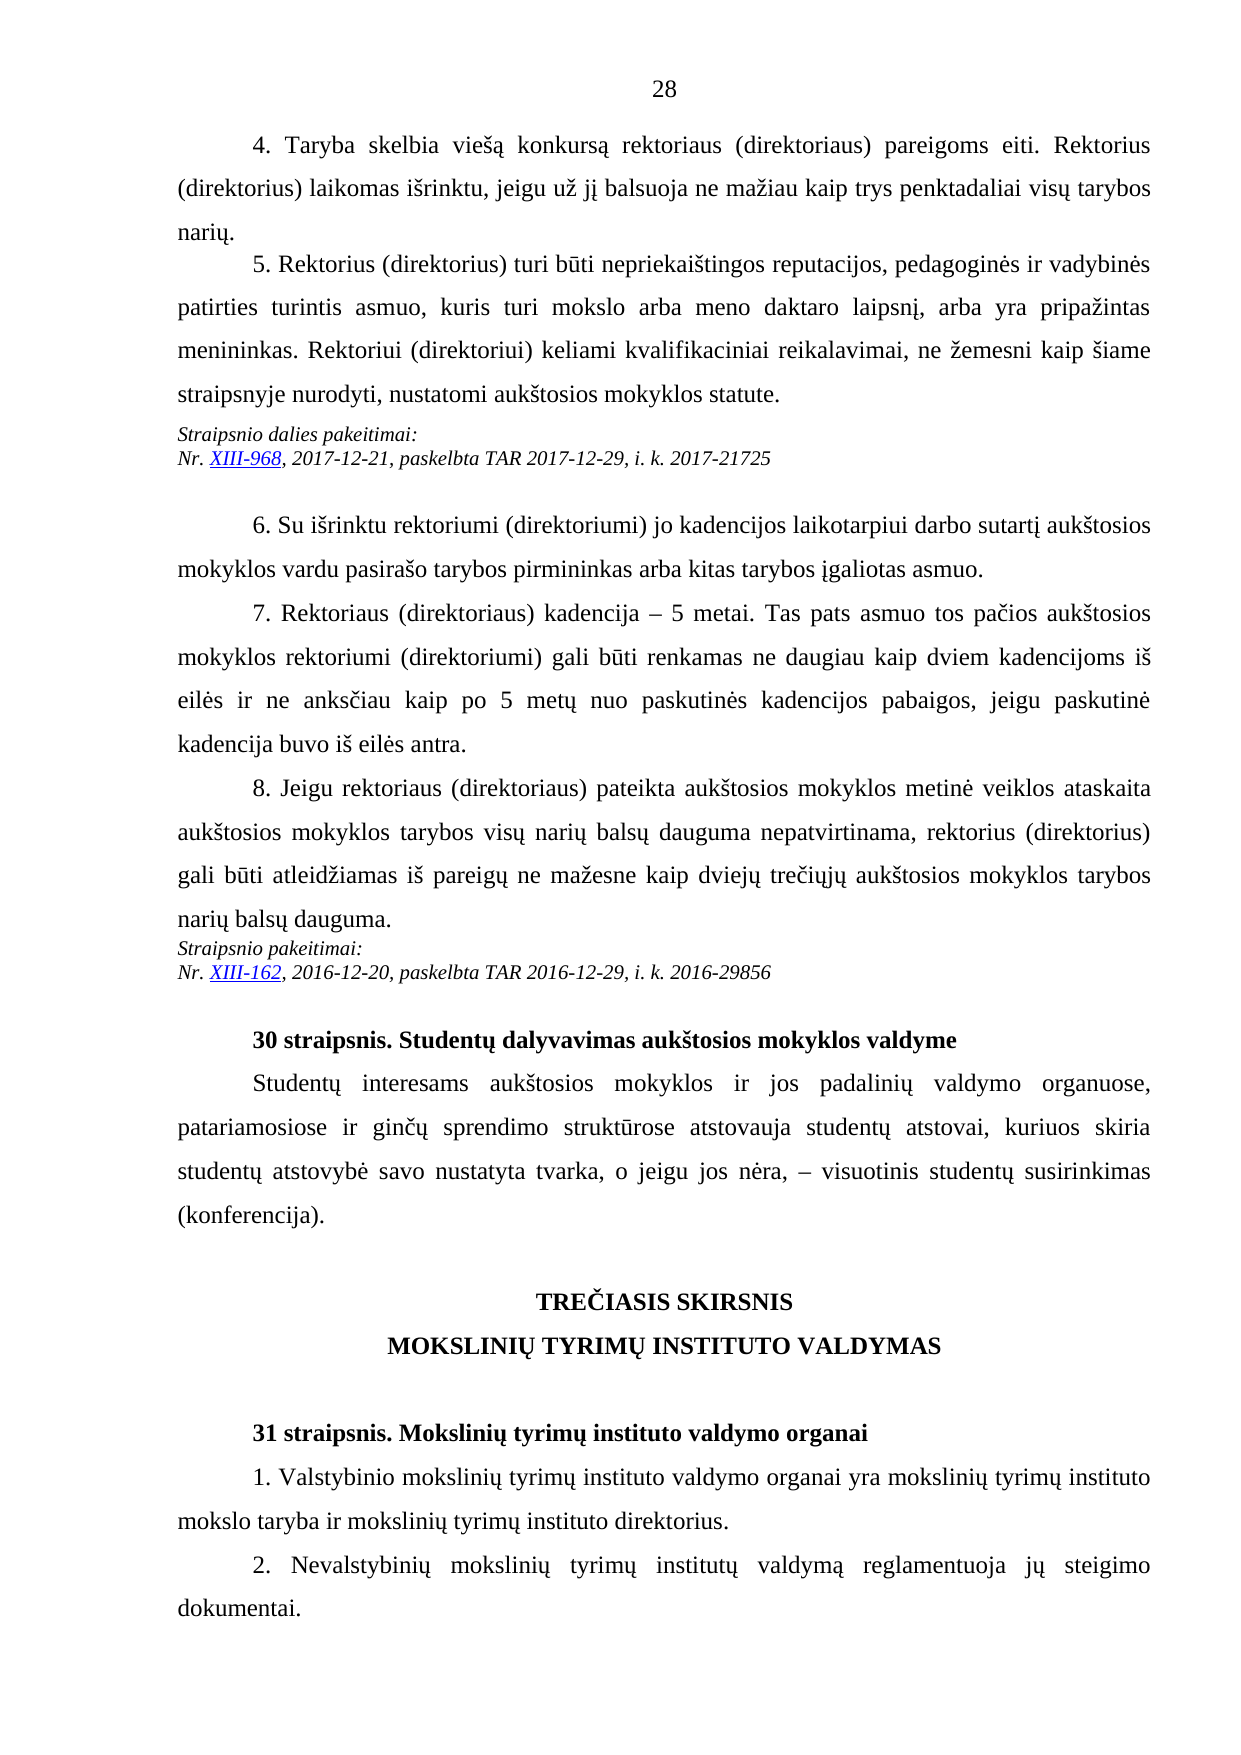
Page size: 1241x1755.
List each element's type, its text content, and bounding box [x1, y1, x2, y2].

text 4. Taryba skelbia viešą konkursą rektoriaus (direktoriaus) pareigoms eiti. Rektorius (direktorius) laikomas išrinktu, jeigu už jį balsuoja ne mažiau kaip trys penktadaliai visų tarybos narių. [177, 118, 1152, 249]
text 8. Jeigu rektoriaus (direktoriaus) pateikta aukštosios mokyklos metinė veiklos ataskaita aukštosios mokyklos tarybos visų narių balsų dauguma nepatvirtinama, rektorius (direktorius) gali būti atleidžiamas iš pareigų ne mažesne kaip dviejų trečiųjų aukštosios mokyklos tarybos narių balsų dauguma. [177, 761, 1152, 936]
text 1. Valstybinio mokslinių tyrimų instituto valdymo organai yra mokslinių tyrimų instituto mokslo taryba ir mokslinių tyrimų instituto direktorius. [177, 1451, 1152, 1538]
text Studentų interesams aukštosios mokyklos ir jos padalinių valdymo organuose, patariamosiose ir ginčų sprendimo struktūrose atstovauja studentų atstovai, kuriuos skiria studentų atstovybė savo nustatyta tvarka, o jeigu jos nėra, – visuotinis studentų susirinkimas (konferencija). [177, 1057, 1152, 1232]
text Straipsnio pakeitimai: [177, 936, 1152, 960]
text 30 straipsnis. Studentų dalyvavimas aukštosios mokyklos valdyme [177, 1013, 1152, 1057]
text 7. Rektoriaus (direktoriaus) kadencija – 5 metai. Tas pats asmuo tos pačios aukštosios mokyklos rektoriumi (direktoriumi) gali būti renkamas ne daugiau kaip dviem kadencijoms iš eilės ir ne anksčiau kaip po 5 metų nuo paskutinės kadencijos pabaigos, jeigu paskutinė kadencija buvo iš eilės antra. [177, 586, 1152, 761]
text Straipsnio dalies pakeitimai: [177, 422, 1152, 446]
text 5. Rektorius (direktorius) turi būti nepriekaištingos reputacijos, pedagoginės ir vadybinės patirties turintis asmuo, kuris turi mokslo arba meno daktaro laipsnį, arba yra pripažintas menininkas. Rektoriui (direktoriui) keliami kvalifikaciniai reikalavimai, ne žemesni kaip šiame straipsnyje nurodyti, nustatomi aukštosios mokyklos statute. [177, 249, 1152, 407]
text 31 straipsnis. Mokslinių tyrimų instituto valdymo organai [177, 1407, 1152, 1451]
text MOKSLINIŲ TYRIMŲ INSTITUTO VALDYMAS [177, 1319, 1152, 1363]
text 2. Nevalstybinių mokslinių tyrimų institutų valdymą reglamentuoja jų steigimo dokumentai. [177, 1538, 1152, 1626]
text TREČIASIS SKIRSNIS [177, 1276, 1152, 1319]
text 6. Su išrinktu rektoriumi (direktoriumi) jo kadencijos laikotarpiui darbo sutartį aukštosios mokyklos vardu pasirašo tarybos pirmininkas arba kitas tarybos įgaliotas asmuo. [177, 499, 1152, 586]
text Nr. XIII-968, 2017-12-21, paskelbta TAR 2017-12-29, i. k. 2017-21725 [177, 446, 1152, 470]
text Nr. XIII-162, 2016-12-20, paskelbta TAR 2016-12-29, i. k. 2016-29856 [177, 960, 1152, 984]
